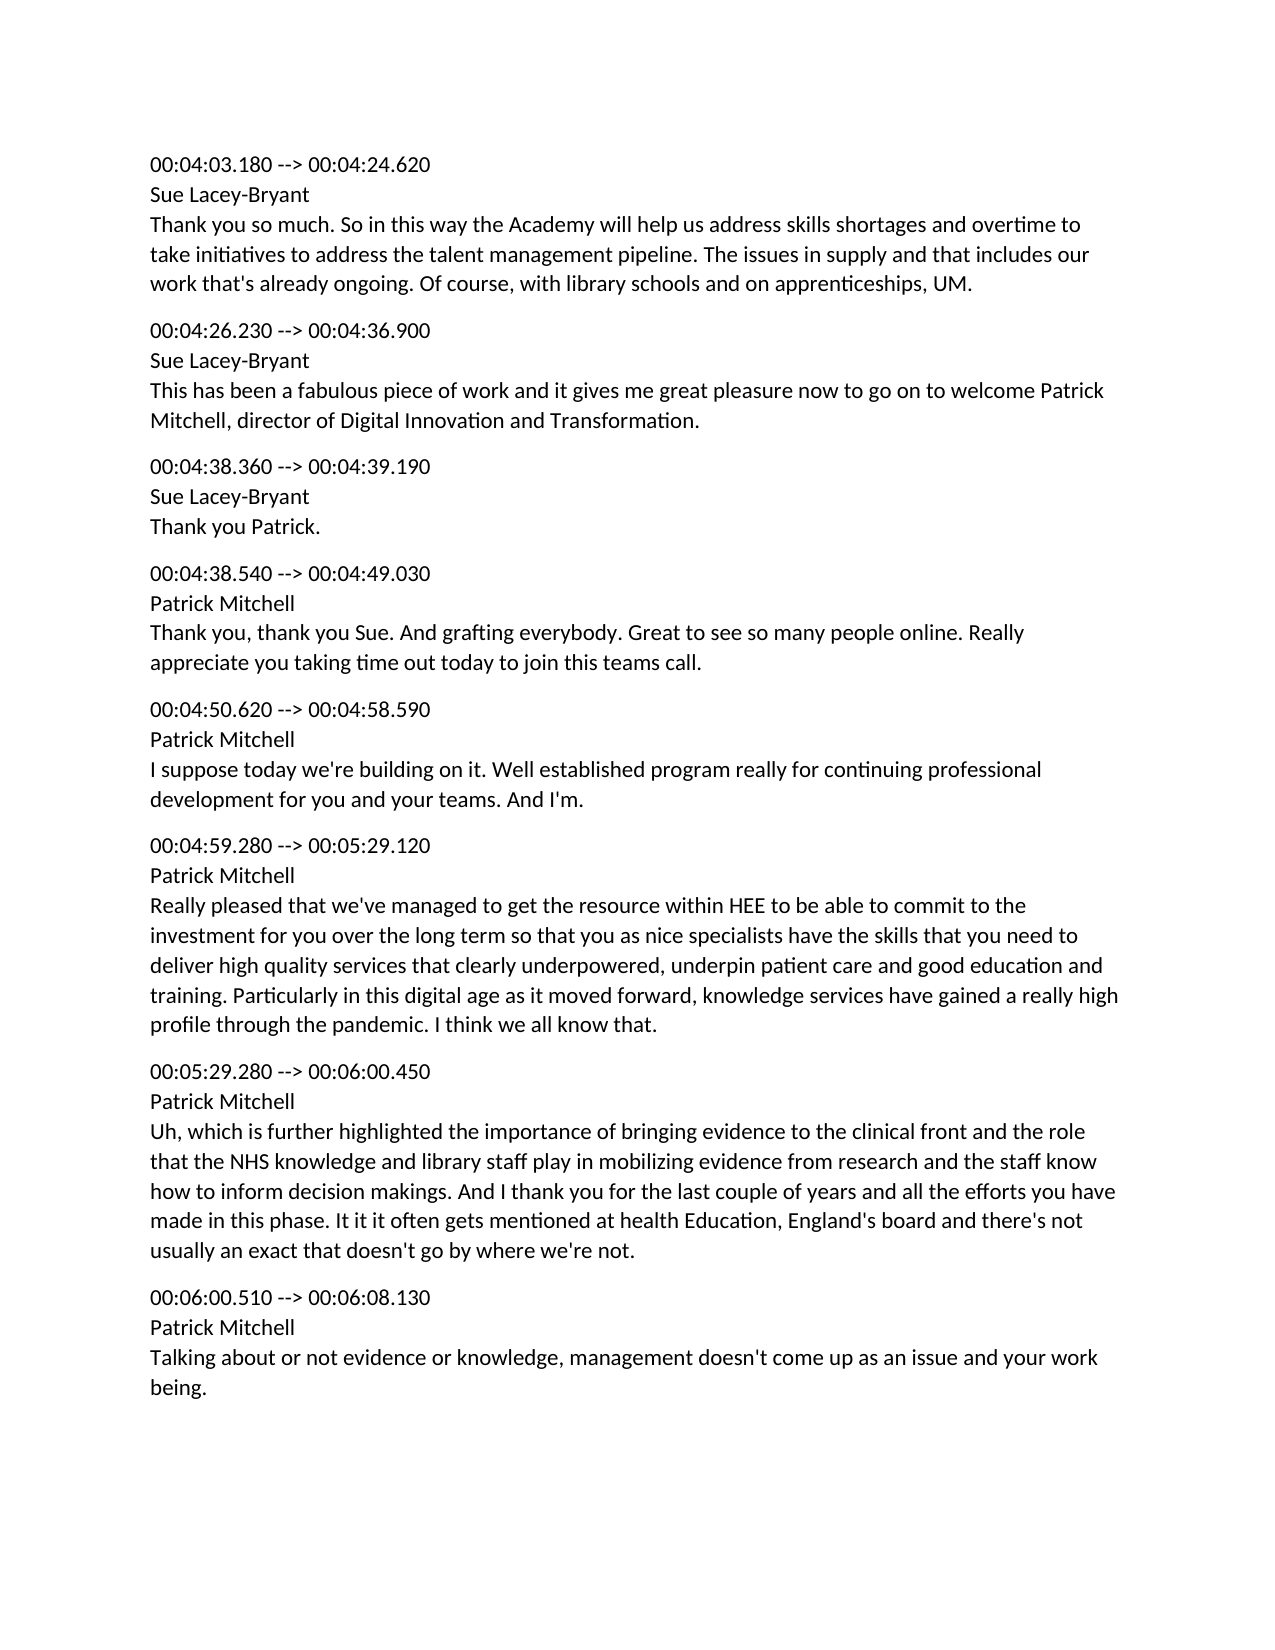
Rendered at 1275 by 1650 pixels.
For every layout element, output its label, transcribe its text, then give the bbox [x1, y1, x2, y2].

text 00:06:00.510 --> 00:06:08.130 Patrick Mitchell Talking about or not evidence or knowledge, management doesn't come up as an issue and your work being. [150, 1283, 1125, 1401]
text 00:04:38.540 --> 00:04:49.030 Patrick Mitchell Thank you, thank you Sue. And grafting everybody. Great to see so many people online. Really appreciate you taking time out today to join this teams call. [150, 559, 1125, 676]
text 00:05:29.280 --> 00:06:00.450 Patrick Mitchell Uh, which is further highlighted the importance of bringing evidence to the clinical front and the role that the NHS knowledge and library staff play in mobilizing evidence from research and the staff know how to inform decision makings. And I thank you for the last couple of years and all the efforts you have made in this phase. It it it often gets mentioned at health Education, England's board and there's not usually an exact that doesn't go by where we're not. [150, 1057, 1125, 1264]
text 00:04:59.280 --> 00:05:29.120 Patrick Mitchell Really pleased that we've managed to get the resource within HEE to be able to commit to the investment for you over the long term so that you as nice specialists have the skills that you need to deliver high quality services that clearly underpowered, underpin patient care and good education and training. Particularly in this digital age as it moved forward, knowledge services have gained a really high profile through the pandemic. I think we all know that. [150, 831, 1125, 1039]
text 00:04:38.360 --> 00:04:39.190 Sue Lacey-Bryant Thank you Patrick. [150, 452, 1125, 540]
text 00:04:50.620 --> 00:04:58.590 Patrick Mitchell I suppose today we're building on it. Well established program really for continuing professional development for you and your teams. And I'm. [150, 695, 1125, 813]
text 00:04:03.180 --> 00:04:24.620 Sue Lacey-Bryant Thank you so much. So in this way the Academy will help us address skills shortages and overtime to take initiatives to address the talent management pipeline. The issues in supply and that includes our work that's already ongoing. Of course, with library schools and on apprenticeships, UM. [150, 150, 1125, 298]
text 00:04:26.230 --> 00:04:36.900 Sue Lacey-Bryant This has been a fabulous piece of work and it gives me great pleasure now to go on to welcome Patrick Mitchell, director of Digital Innovation and Transformation. [150, 316, 1125, 434]
